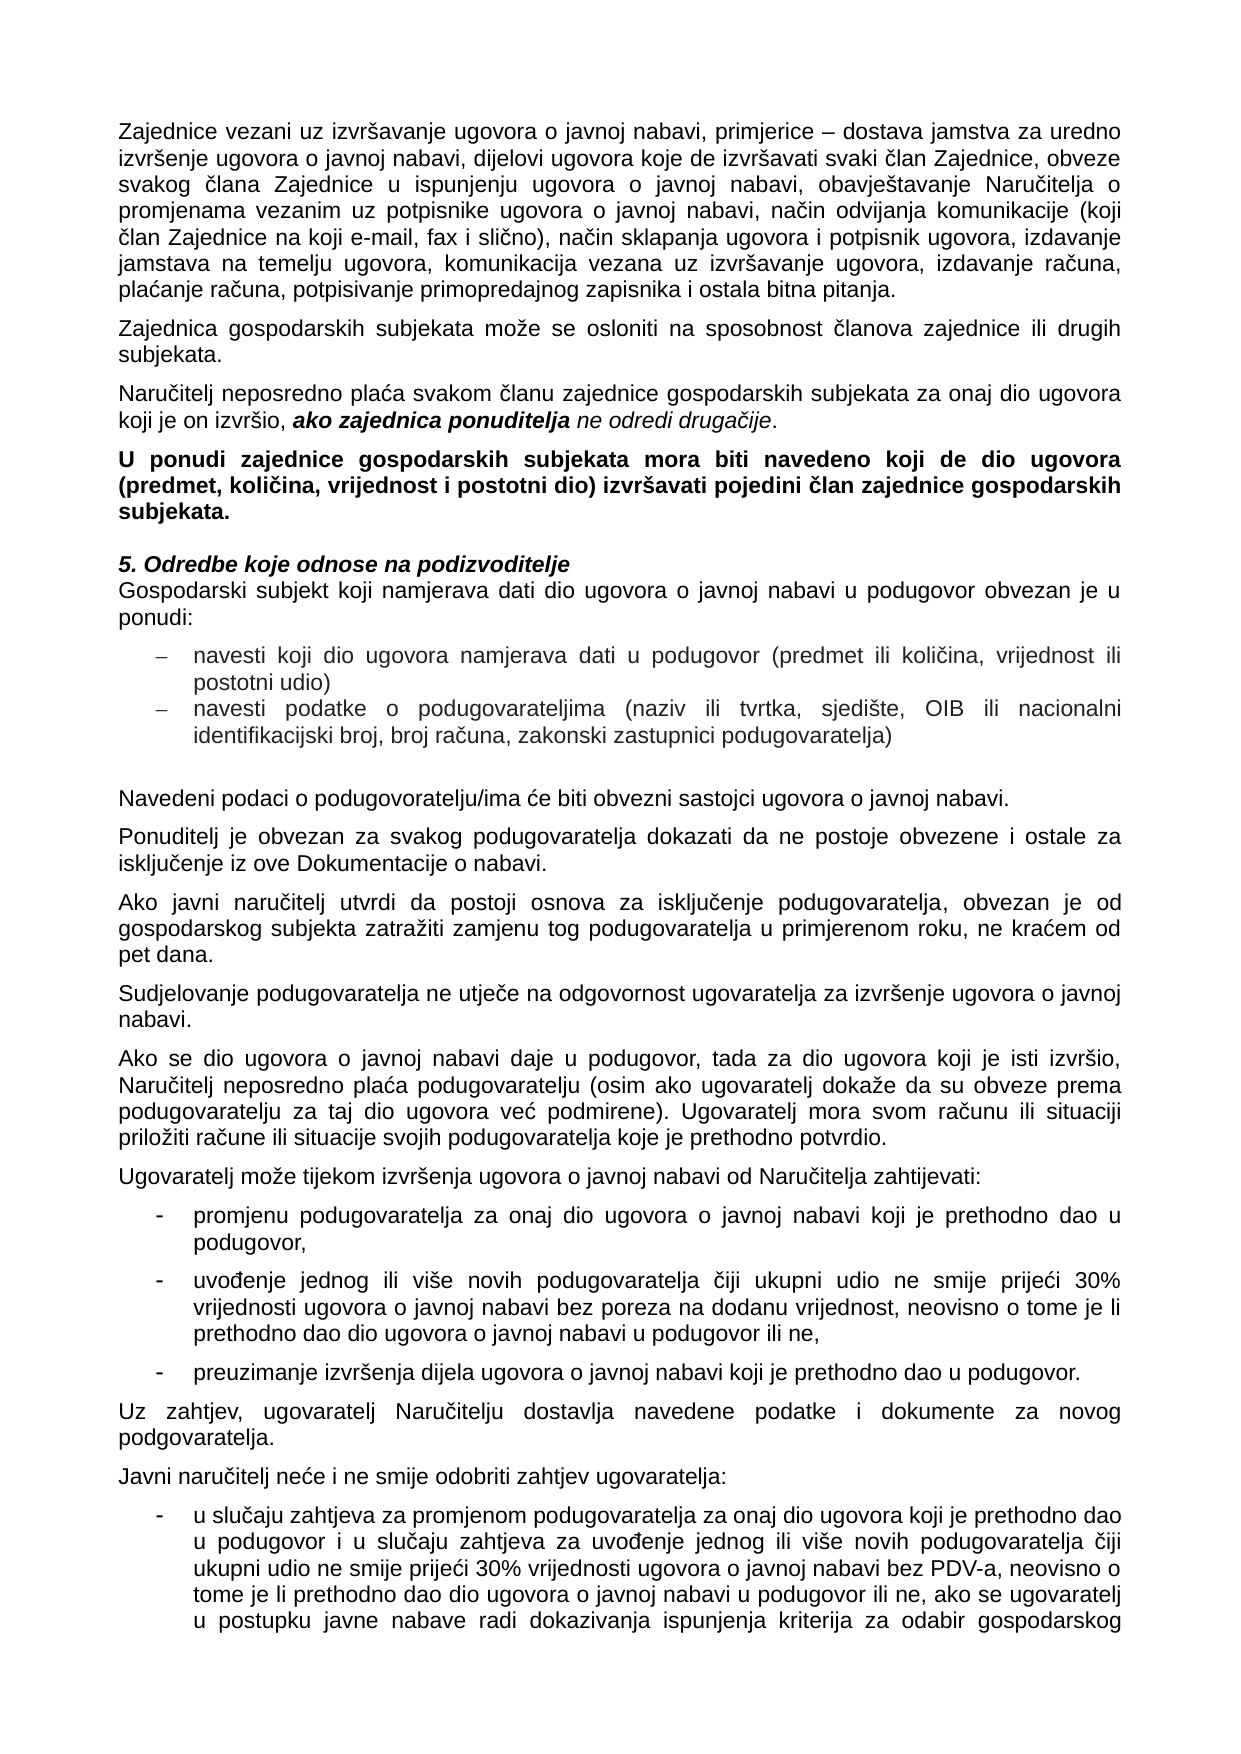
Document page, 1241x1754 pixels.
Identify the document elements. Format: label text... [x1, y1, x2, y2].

text Naručitelj neposredno plaća svakom članu zajednice gospodarskih subjekata za onaj dio ugovora koji je on izvršio, ako zajednica ponuditelja ne odredi drugačije. [118, 380, 1122, 433]
text Ako se dio ugovora o javnoj nabavi daje u podugovor, tada za dio ugovora koji je isti izvršio, Naručitelj neposredno plaća podugovaratelju (osim ako ugovaratelj dokaže da su obveze prema podugovaratelju za taj dio ugovora već podmirene). Ugovaratelj mora svom računu ili situaciji priložiti račune ili situacije svojih podugovaratelja koje je prethodno potvrdio. [118, 1045, 1122, 1151]
text Zajednica gospodarskih subjekata može se osloniti na sposobnost članova zajednice ili drugih subjekata. [118, 315, 1122, 368]
text Sudjelovanje podugovaratelja ne utječe na odgovornost ugovaratelja za izvršenje ugovora o javnoj nabavi. [118, 980, 1122, 1033]
list u slučaju zahtjeva za promjenom podugovaratelja za onaj dio ugovora koji je prethodno dao u podugovor i u slučaju zahtjeva za uvođenje jednog ili više novih podugovaratelja čiji ukupni udio ne smije prijeći 30% vrijednosti ugovora o javnoj nabavi bez PDV-a, neovisno o tome je li prethodno dao dio ugovora o javnoj nabavi u podugovor ili ne, ako se ugovaratelj u postupku javne nabave radi dokazivanja ispunjenja kriterija za odabir gospodarskog [156, 1502, 1122, 1633]
text Javni naručitelj neće i ne smije odobriti zahtjev ugovaratelja: [118, 1463, 1122, 1489]
text 5. Odredbe koje odnose na podizvoditelje [118, 551, 1122, 577]
text Uz zahtjev, ugovaratelj Naručitelju dostavlja navedene podatke i dokumente za novog podgovaratelja. [118, 1398, 1122, 1450]
text Gospodarski subjekt koji namjerava dati dio ugovora o javnoj nabavi u podugovor obvezan je u ponudi: [118, 577, 1122, 630]
text Ako javni naručitelj utvrdi da postoji osnova za isključenje podugovaratelja, obvezan je od gospodarskog subjekta zatražiti zamjenu tog podugovaratelja u primjerenom roku, ne kraćem od pet dana. [118, 888, 1122, 968]
text Zajednice vezani uz izvršavanje ugovora o javnoj nabavi, primjerice – dostava jamstva za uredno izvršenje ugovora o javnoj nabavi, dijelovi ugovora koje de izvršavati svaki član Zajednice, obveze svakog člana Zajednice u ispunjenju ugovora o javnoj nabavi, obavještavanje Naručitelja o promjenama vezanim uz potpisnike ugovora o javnoj nabavi, način odvijanja komunikacije (koji član Zajednice na koji e-mail, fax i slično), način sklapanja ugovora i potpisnik ugovora, izdavanje jamstava na temelju ugovora, komunikacija vezana uz izvršavanje ugovora, izdavanje računa, plaćanje računa, potpisivanje primopredajnog zapisnika i ostala bitna pitanja. [118, 118, 1122, 303]
list uvođenje jednog ili više novih podugovaratelja čiji ukupni udio ne smije prijeći 30% vrijednosti ugovora o javnoj nabavi bez poreza na dodanu vrijednost, neovisno o tome je li prethodno dao dio ugovora o javnoj nabavi u podugovor ili ne, [156, 1267, 1122, 1346]
list navesti koji dio ugovora namjerava dati u podugovor (predmet ili količina, vrijednost ili postotni udio) [156, 642, 1122, 695]
text U ponudi zajednice gospodarskih subjekata mora biti navedeno koji de dio ugovora (predmet, količina, vrijednost i postotni dio) izvršavati pojedini član zajednice gospodarskih subjekata. [118, 446, 1122, 524]
list navesti podatke o podugovarateljima (naziv ili tvrtka, sjedište, OIB ili nacionalni identifikacijski broj, broj računa, zakonski zastupnici podugovaratelja) [156, 695, 1122, 748]
text Ugovaratelj može tijekom izvršenja ugovora o javnoj nabavi od Naručitelja zahtijevati: [118, 1163, 1122, 1189]
list promjenu podugovaratelja za onaj dio ugovora o javnoj nabavi koji je prethodno dao u podugovor, [156, 1202, 1122, 1255]
text Navedeni podaci o podugovoratelju/ima će biti obvezni sastojci ugovora o javnoj nabavi. [118, 784, 1122, 811]
list preuzimanje izvršenja dijela ugovora o javnoj nabavi koji je prethodno dao u podugovor. [156, 1359, 1122, 1385]
text Ponuditelj je obvezan za svakog podugovaratelja dokazati da ne postoje obvezene i ostale za isključenje iz ove Dokumentacije o nabavi. [118, 823, 1122, 876]
